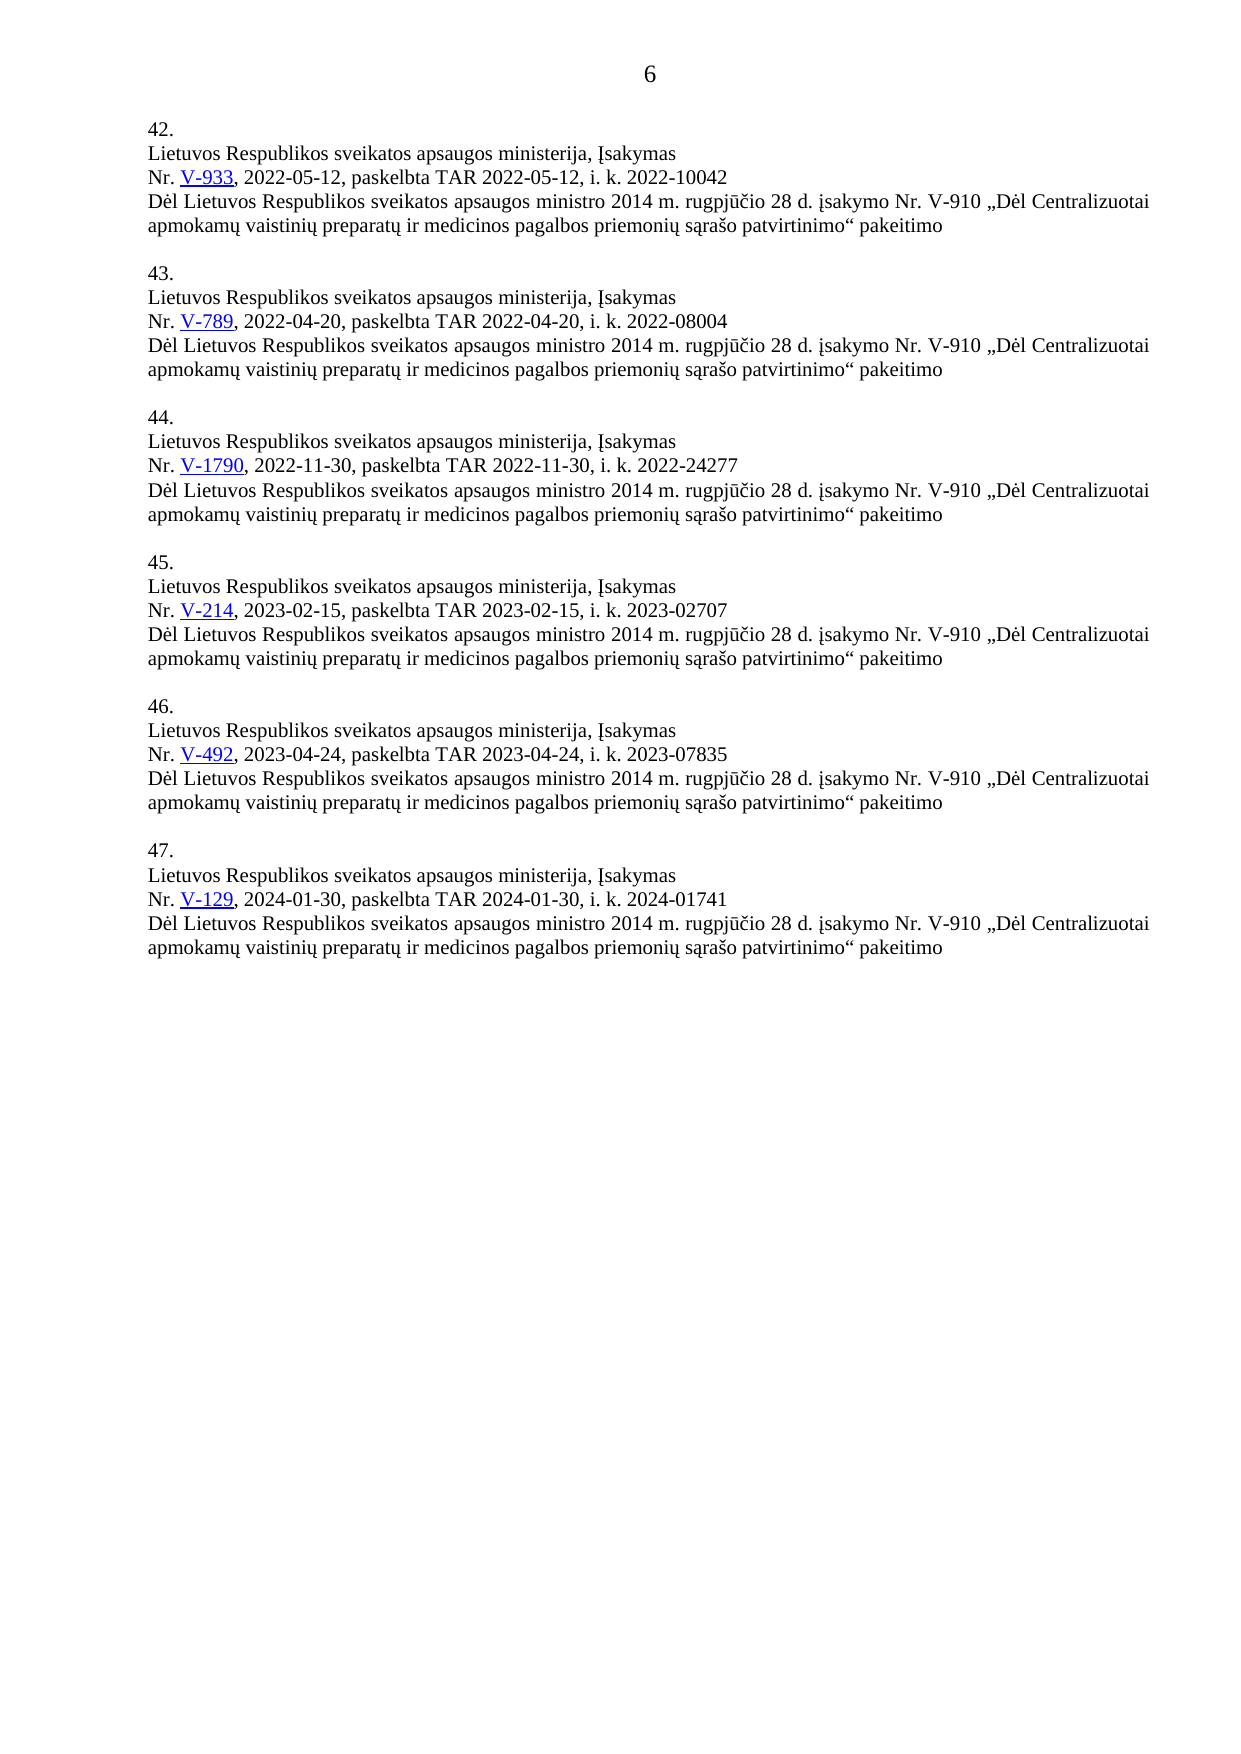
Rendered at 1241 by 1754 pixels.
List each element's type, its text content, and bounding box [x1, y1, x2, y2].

text Nr. V-214, 2023-02-15, paskelbta TAR 2023-02-15, i. k. 2023-02707 [148, 598, 1152, 622]
text Dėl Lietuvos Respublikos sveikatos apsaugos ministro 2014 m. rugpjūčio 28 d. įsakymo Nr. V-910 „Dėl Centralizuotai apmokamų vaistinių preparatų ir medicinos pagalbos priemonių sąrašo patvirtinimo“ pakeitimo [148, 766, 1152, 814]
text Dėl Lietuvos Respublikos sveikatos apsaugos ministro 2014 m. rugpjūčio 28 d. įsakymo Nr. V-910 „Dėl Centralizuotai apmokamų vaistinių preparatų ir medicinos pagalbos priemonių sąrašo patvirtinimo“ pakeitimo [148, 189, 1152, 237]
text Lietuvos Respublikos sveikatos apsaugos ministerija, Įsakymas [148, 285, 1152, 309]
text Nr. V-1790, 2022-11-30, paskelbta TAR 2022-11-30, i. k. 2022-24277 [148, 453, 1152, 477]
text 47. [148, 838, 1152, 862]
text Lietuvos Respublikos sveikatos apsaugos ministerija, Įsakymas [148, 862, 1152, 887]
text Lietuvos Respublikos sveikatos apsaugos ministerija, Įsakymas [148, 574, 1152, 598]
text Nr. V-933, 2022-05-12, paskelbta TAR 2022-05-12, i. k. 2022-10042 [148, 165, 1152, 189]
text Lietuvos Respublikos sveikatos apsaugos ministerija, Įsakymas [148, 141, 1152, 165]
text 42. [148, 117, 1152, 141]
text Lietuvos Respublikos sveikatos apsaugos ministerija, Įsakymas [148, 429, 1152, 453]
text 45. [148, 550, 1152, 574]
text Dėl Lietuvos Respublikos sveikatos apsaugos ministro 2014 m. rugpjūčio 28 d. įsakymo Nr. V-910 „Dėl Centralizuotai apmokamų vaistinių preparatų ir medicinos pagalbos priemonių sąrašo patvirtinimo“ pakeitimo [148, 622, 1152, 670]
text Dėl Lietuvos Respublikos sveikatos apsaugos ministro 2014 m. rugpjūčio 28 d. įsakymo Nr. V-910 „Dėl Centralizuotai apmokamų vaistinių preparatų ir medicinos pagalbos priemonių sąrašo patvirtinimo“ pakeitimo [148, 333, 1152, 381]
text Dėl Lietuvos Respublikos sveikatos apsaugos ministro 2014 m. rugpjūčio 28 d. įsakymo Nr. V-910 „Dėl Centralizuotai apmokamų vaistinių preparatų ir medicinos pagalbos priemonių sąrašo patvirtinimo“ pakeitimo [148, 911, 1152, 959]
text Lietuvos Respublikos sveikatos apsaugos ministerija, Įsakymas [148, 718, 1152, 742]
text 46. [148, 694, 1152, 718]
text Nr. V-129, 2024-01-30, paskelbta TAR 2024-01-30, i. k. 2024-01741 [148, 887, 1152, 911]
text Nr. V-789, 2022-04-20, paskelbta TAR 2022-04-20, i. k. 2022-08004 [148, 309, 1152, 333]
text 44. [148, 405, 1152, 429]
text Nr. V-492, 2023-04-24, paskelbta TAR 2023-04-24, i. k. 2023-07835 [148, 742, 1152, 766]
text Dėl Lietuvos Respublikos sveikatos apsaugos ministro 2014 m. rugpjūčio 28 d. įsakymo Nr. V-910 „Dėl Centralizuotai apmokamų vaistinių preparatų ir medicinos pagalbos priemonių sąrašo patvirtinimo“ pakeitimo [148, 477, 1152, 526]
text 43. [148, 261, 1152, 285]
